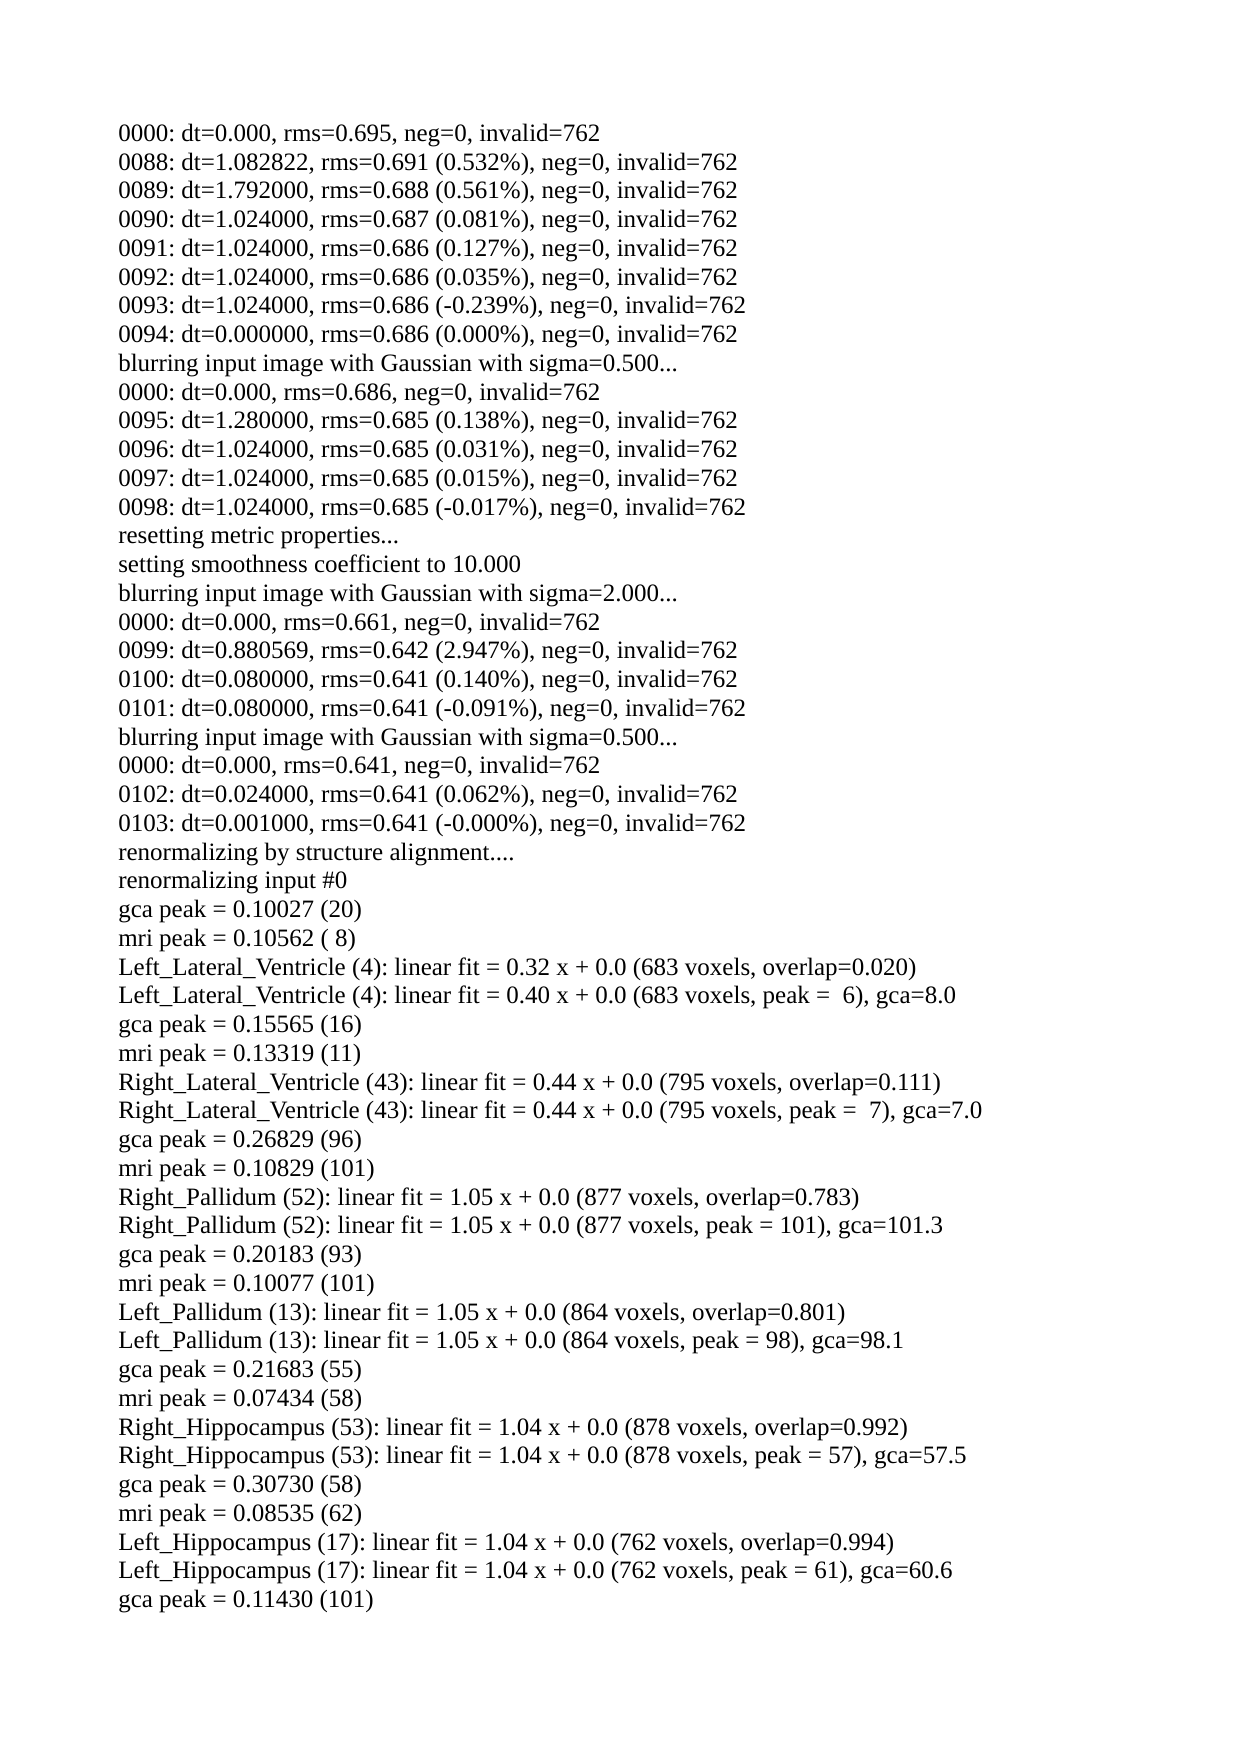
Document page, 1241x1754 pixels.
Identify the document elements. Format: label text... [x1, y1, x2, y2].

text Left_Lateral_Ventricle (4): linear fit = 0.40 x + 0.0 (683 voxels, peak = 6), gca=8.0 [118, 981, 1122, 1009]
text 0102: dt=0.024000, rms=0.641 (0.062%), neg=0, invalid=762 [118, 779, 1122, 808]
text mri peak = 0.13319 (11) [118, 1038, 1122, 1067]
text gca peak = 0.30730 (58) [118, 1469, 1122, 1498]
text renormalizing input #0 [118, 866, 1122, 894]
text Right_Hippocampus (53): linear fit = 1.04 x + 0.0 (878 voxels, peak = 57), gca=57.5 [118, 1441, 1122, 1469]
text 0000: dt=0.000, rms=0.641, neg=0, invalid=762 [118, 751, 1122, 779]
text Right_Lateral_Ventricle (43): linear fit = 0.44 x + 0.0 (795 voxels, peak = 7), gca=7.0 [118, 1096, 1122, 1124]
text 0097: dt=1.024000, rms=0.685 (0.015%), neg=0, invalid=762 [118, 463, 1122, 492]
text 0000: dt=0.000, rms=0.686, neg=0, invalid=762 [118, 377, 1122, 406]
text gca peak = 0.21683 (55) [118, 1354, 1122, 1383]
text blurring input image with Gaussian with sigma=0.500... [118, 722, 1122, 751]
text Right_Pallidum (52): linear fit = 1.05 x + 0.0 (877 voxels, overlap=0.783) [118, 1182, 1122, 1211]
text 0101: dt=0.080000, rms=0.641 (-0.091%), neg=0, invalid=762 [118, 693, 1122, 722]
text 0095: dt=1.280000, rms=0.685 (0.138%), neg=0, invalid=762 [118, 406, 1122, 434]
text blurring input image with Gaussian with sigma=2.000... [118, 578, 1122, 607]
text 0089: dt=1.792000, rms=0.688 (0.561%), neg=0, invalid=762 [118, 176, 1122, 204]
text Left_Lateral_Ventricle (4): linear fit = 0.32 x + 0.0 (683 voxels, overlap=0.020) [118, 952, 1122, 981]
text 0103: dt=0.001000, rms=0.641 (-0.000%), neg=0, invalid=762 [118, 808, 1122, 837]
text 0090: dt=1.024000, rms=0.687 (0.081%), neg=0, invalid=762 [118, 204, 1122, 233]
text 0093: dt=1.024000, rms=0.686 (-0.239%), neg=0, invalid=762 [118, 291, 1122, 319]
text mri peak = 0.07434 (58) [118, 1383, 1122, 1412]
text mri peak = 0.08535 (62) [118, 1498, 1122, 1527]
text gca peak = 0.15565 (16) [118, 1009, 1122, 1038]
text Right_Pallidum (52): linear fit = 1.05 x + 0.0 (877 voxels, peak = 101), gca=101.3 [118, 1211, 1122, 1239]
text 0099: dt=0.880569, rms=0.642 (2.947%), neg=0, invalid=762 [118, 636, 1122, 664]
text 0000: dt=0.000, rms=0.661, neg=0, invalid=762 [118, 607, 1122, 636]
text mri peak = 0.10829 (101) [118, 1153, 1122, 1182]
text 0000: dt=0.000, rms=0.695, neg=0, invalid=762 [118, 118, 1122, 147]
text 0096: dt=1.024000, rms=0.685 (0.031%), neg=0, invalid=762 [118, 434, 1122, 463]
text blurring input image with Gaussian with sigma=0.500... [118, 348, 1122, 377]
text gca peak = 0.26829 (96) [118, 1124, 1122, 1153]
text mri peak = 0.10562 ( 8) [118, 923, 1122, 952]
text gca peak = 0.20183 (93) [118, 1239, 1122, 1268]
text 0098: dt=1.024000, rms=0.685 (-0.017%), neg=0, invalid=762 [118, 492, 1122, 521]
text mri peak = 0.10077 (101) [118, 1268, 1122, 1297]
text Right_Hippocampus (53): linear fit = 1.04 x + 0.0 (878 voxels, overlap=0.992) [118, 1412, 1122, 1441]
text 0094: dt=0.000000, rms=0.686 (0.000%), neg=0, invalid=762 [118, 319, 1122, 348]
text 0092: dt=1.024000, rms=0.686 (0.035%), neg=0, invalid=762 [118, 262, 1122, 291]
text resetting metric properties... [118, 521, 1122, 549]
text 0088: dt=1.082822, rms=0.691 (0.532%), neg=0, invalid=762 [118, 147, 1122, 176]
text gca peak = 0.10027 (20) [118, 894, 1122, 923]
text renormalizing by structure alignment.... [118, 837, 1122, 866]
text gca peak = 0.11430 (101) [118, 1584, 1122, 1613]
text setting smoothness coefficient to 10.000 [118, 549, 1122, 578]
text 0091: dt=1.024000, rms=0.686 (0.127%), neg=0, invalid=762 [118, 233, 1122, 262]
text Left_Hippocampus (17): linear fit = 1.04 x + 0.0 (762 voxels, peak = 61), gca=60.6 [118, 1556, 1122, 1584]
text Left_Pallidum (13): linear fit = 1.05 x + 0.0 (864 voxels, overlap=0.801) [118, 1297, 1122, 1326]
text Right_Lateral_Ventricle (43): linear fit = 0.44 x + 0.0 (795 voxels, overlap=0.111) [118, 1067, 1122, 1096]
text Left_Hippocampus (17): linear fit = 1.04 x + 0.0 (762 voxels, overlap=0.994) [118, 1527, 1122, 1556]
text 0100: dt=0.080000, rms=0.641 (0.140%), neg=0, invalid=762 [118, 664, 1122, 693]
text Left_Pallidum (13): linear fit = 1.05 x + 0.0 (864 voxels, peak = 98), gca=98.1 [118, 1326, 1122, 1354]
